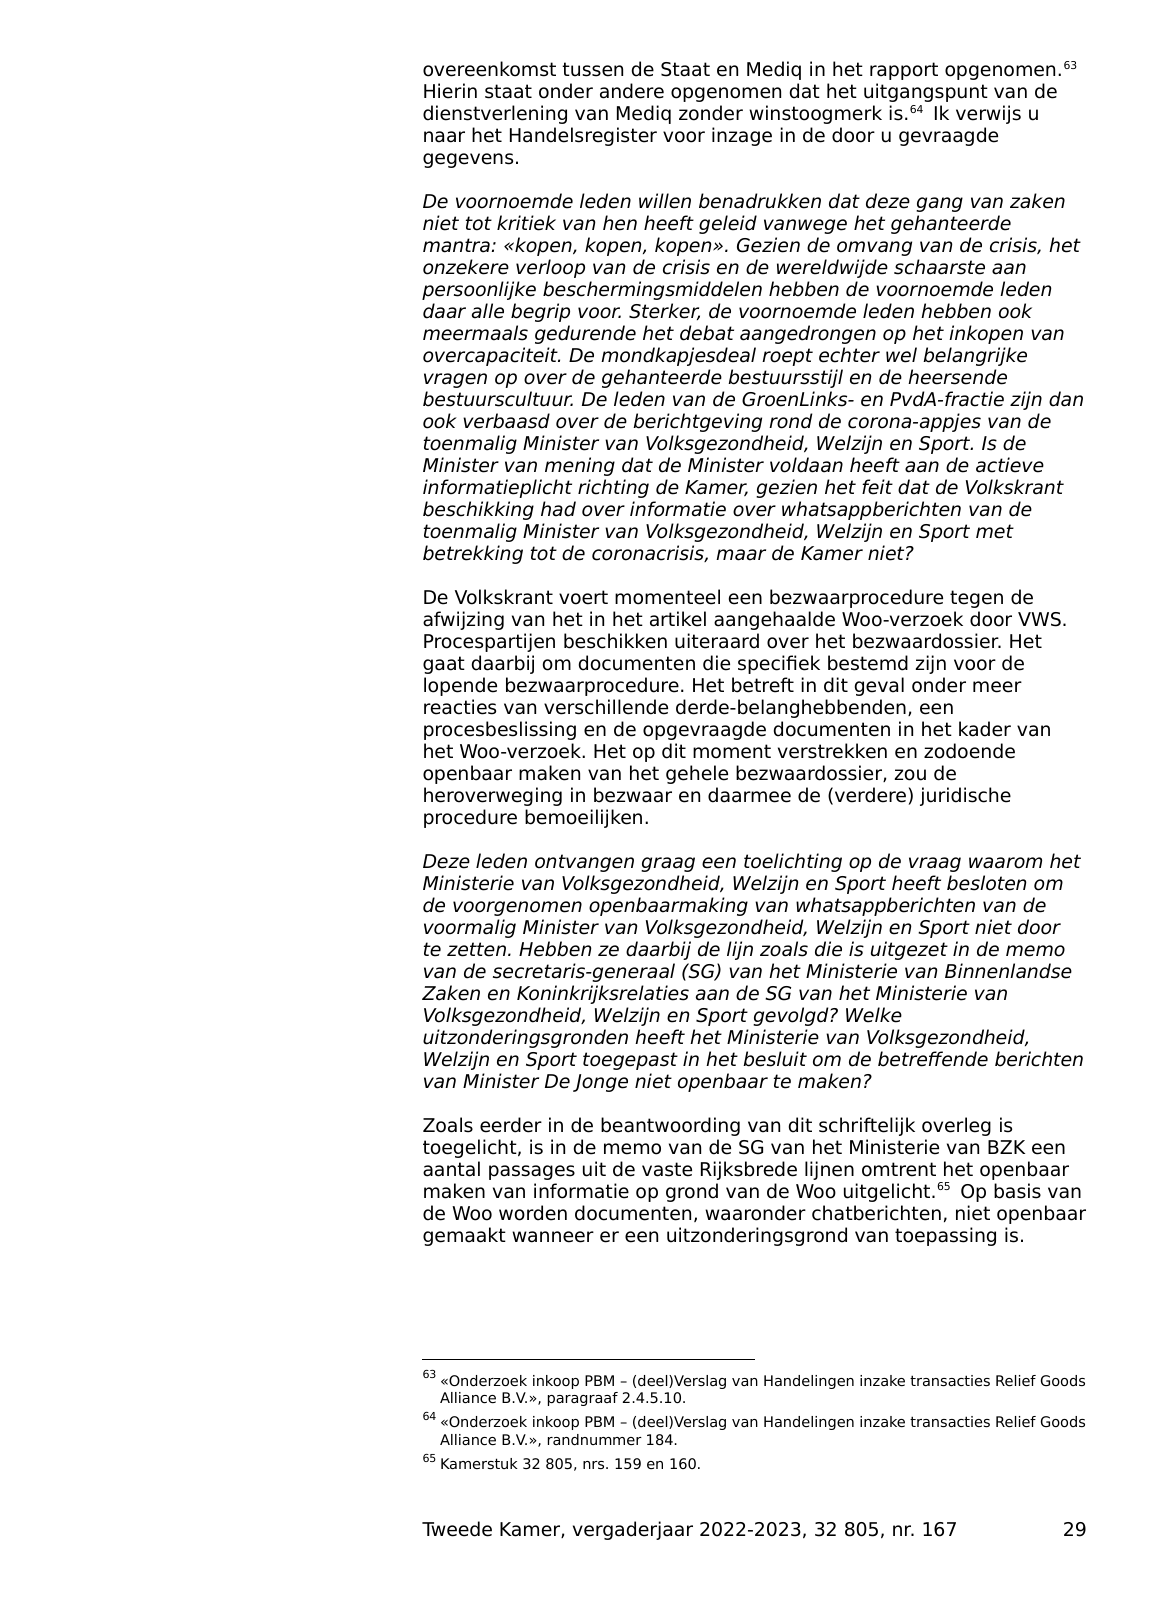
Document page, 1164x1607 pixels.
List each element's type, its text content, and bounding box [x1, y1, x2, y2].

text Kamerstuk 32 805, nrs. 159 en 160. [422, 1452, 1087, 1474]
text Deze leden ontvangen graag een toelichting op de vraag waarom het Ministerie van Volksgezondheid, Welzijn en Sport heeft besloten om de voorgenomen openbaarmaking van whatsappberichten van de voormalig Minister van Volksgezondheid, Welzijn en Sport niet door te zetten. Hebben ze daarbij de lijn zoals die is uitgezet in de memo van de secretaris-generaal (SG) van het Ministerie van Binnenlandse Zaken en Koninkrijksrelaties aan de SG van het Ministerie van Volksgezondheid, Welzijn en Sport gevolgd? Welke uitzonderingsgronden heeft het Ministerie van Volksgezondheid, Welzijn en Sport toegepast in het besluit om de betreffende berichten van Minister De Jonge niet openbaar te maken? [422, 851, 1087, 1093]
text De voornoemde leden willen benadrukken dat deze gang van zaken niet tot kritiek van hen heeft geleid vanwege het gehanteerde mantra: «kopen, kopen, kopen». Gezien de omvang van de crisis, het onzekere verloop van de crisis en de wereldwijde schaarste aan persoonlijke beschermingsmiddelen hebben de voornoemde leden daar alle begrip voor. Sterker, de voornoemde leden hebben ook meermaals gedurende het debat aangedrongen op het inkopen van overcapaciteit. De mondkapjesdeal roept echter wel belangrijke vragen op over de gehanteerde bestuursstijl en de heersende bestuurscultuur. De leden van de GroenLinks- en PvdA-fractie zijn dan ook verbaasd over de berichtgeving rond de corona-appjes van de toenmalig Minister van Volksgezondheid, Welzijn en Sport. Is de Minister van mening dat de Minister voldaan heeft aan de actieve informatieplicht richting de Kamer, gezien het feit dat de Volkskrant beschikking had over informatie over whatsappberichten van de toenmalig Minister van Volksgezondheid, Welzijn en Sport met betrekking tot de coronacrisis, maar de Kamer niet? [422, 191, 1087, 565]
text De Volkskrant voert momenteel een bezwaarprocedure tegen de afwijzing van het in het artikel aangehaalde Woo-verzoek door VWS. Procespartijen beschikken uiteraard over het bezwaardossier. Het gaat daarbij om documenten die specifiek bestemd zijn voor de lopende bezwaarprocedure. Het betreft in dit geval onder meer reacties van verschillende derde-belanghebbenden, een procesbeslissing en de opgevraagde documenten in het kader van het Woo-verzoek. Het op dit moment verstrekken en zodoende openbaar maken van het gehele bezwaardossier, zou de heroverweging in bezwaar en daarmee de (verdere) juridische procedure bemoeilijken. [422, 587, 1087, 829]
text «Onderzoek inkoop PBM – (deel)Verslag van Handelingen inzake transacties Relief Goods Alliance B.V.», paragraaf 2.4.5.10. [422, 1368, 1087, 1407]
text «Onderzoek inkoop PBM – (deel)Verslag van Handelingen inzake transacties Relief Goods Alliance B.V.», randnummer 184. [422, 1410, 1087, 1449]
text Zoals eerder in de beantwoording van dit schriftelijk overleg is toegelicht, is in de memo van de SG van het Ministerie van BZK een aantal passages uit de vaste Rijksbrede lijnen omtrent het openbaar maken van informatie op grond van de Woo uitgelicht. Op basis van de Woo worden documenten, waaronder chatberichten, niet openbaar gemaakt wanneer er een uitzonderingsgrond van toepassing is. [422, 1115, 1087, 1247]
text overeenkomst tussen de Staat en Mediq in het rapport opgenomen. Hierin staat onder andere opgenomen dat het uitgangspunt van de dienstverlening van Mediq zonder winstoogmerk is. Ik verwijs u naar het Handelsregister voor inzage in de door u gevraagde gegevens. [422, 59, 1087, 169]
